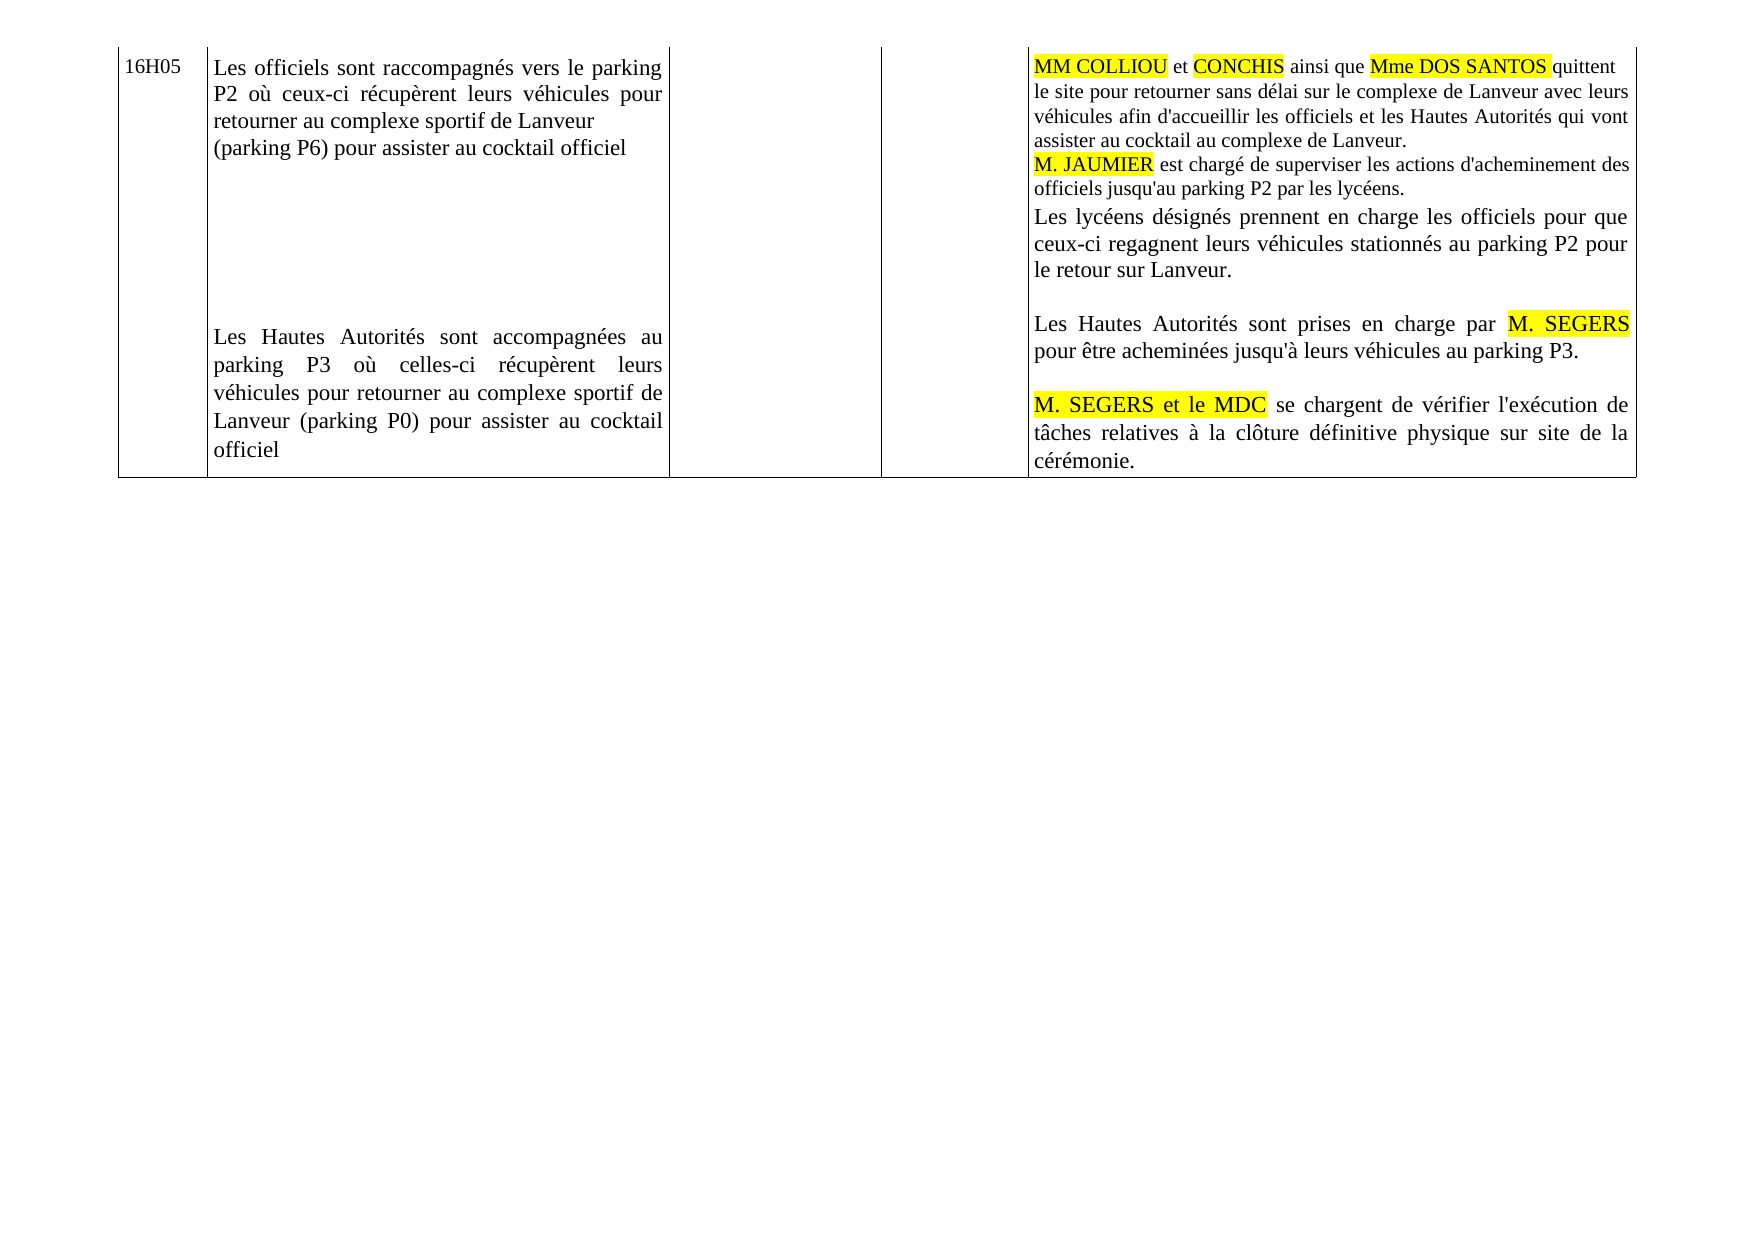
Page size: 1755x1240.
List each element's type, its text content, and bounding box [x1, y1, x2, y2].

table_header [882, 47, 1028, 477]
table_header 16H05 [119, 47, 207, 477]
table_header MM COLLIOU et CONCHIS ainsi que Mme DOS SANTOS quittent le site pour retourner sans délai sur le complexe de Lanveur avec leurs véhicules afin d'accueillir les officiels et les Hautes Autorités qui vont assister au cocktail au complexe de Lanveur. M. JAUMIER est chargé de superviser les actions d'acheminement des officiels jusqu'au parking P2 par les lycéens. Les lycéens désignés prennent en charge les officiels pour que ceux-ci regagnent leurs véhicules stationnés au parking P2 pour le retour sur Lanveur. Les Hautes Autorités sont prises en charge par M. SEGERS pour être acheminées jusqu'à leurs véhicules au parking P3. M. SEGERS et le MDC se chargent de vérifier l'exécution de tâches relatives à la clôture définitive physique sur site de la cérémonie. [1029, 47, 1636, 477]
table_header [670, 47, 881, 477]
table_header Les officiels sont raccompagnés vers le parking P2 où ceux-ci récupèrent leurs véhicules pour retourner au complexe sportif de Lanveur (parking P6) pour assister au cocktail officiel Les Hautes Autorités sont accompagnées au parking P3 où celles-ci récupèrent leurs véhicules pour retourner au complexe sportif de Lanveur (parking P0) pour assister au cocktail officiel [208, 47, 669, 477]
